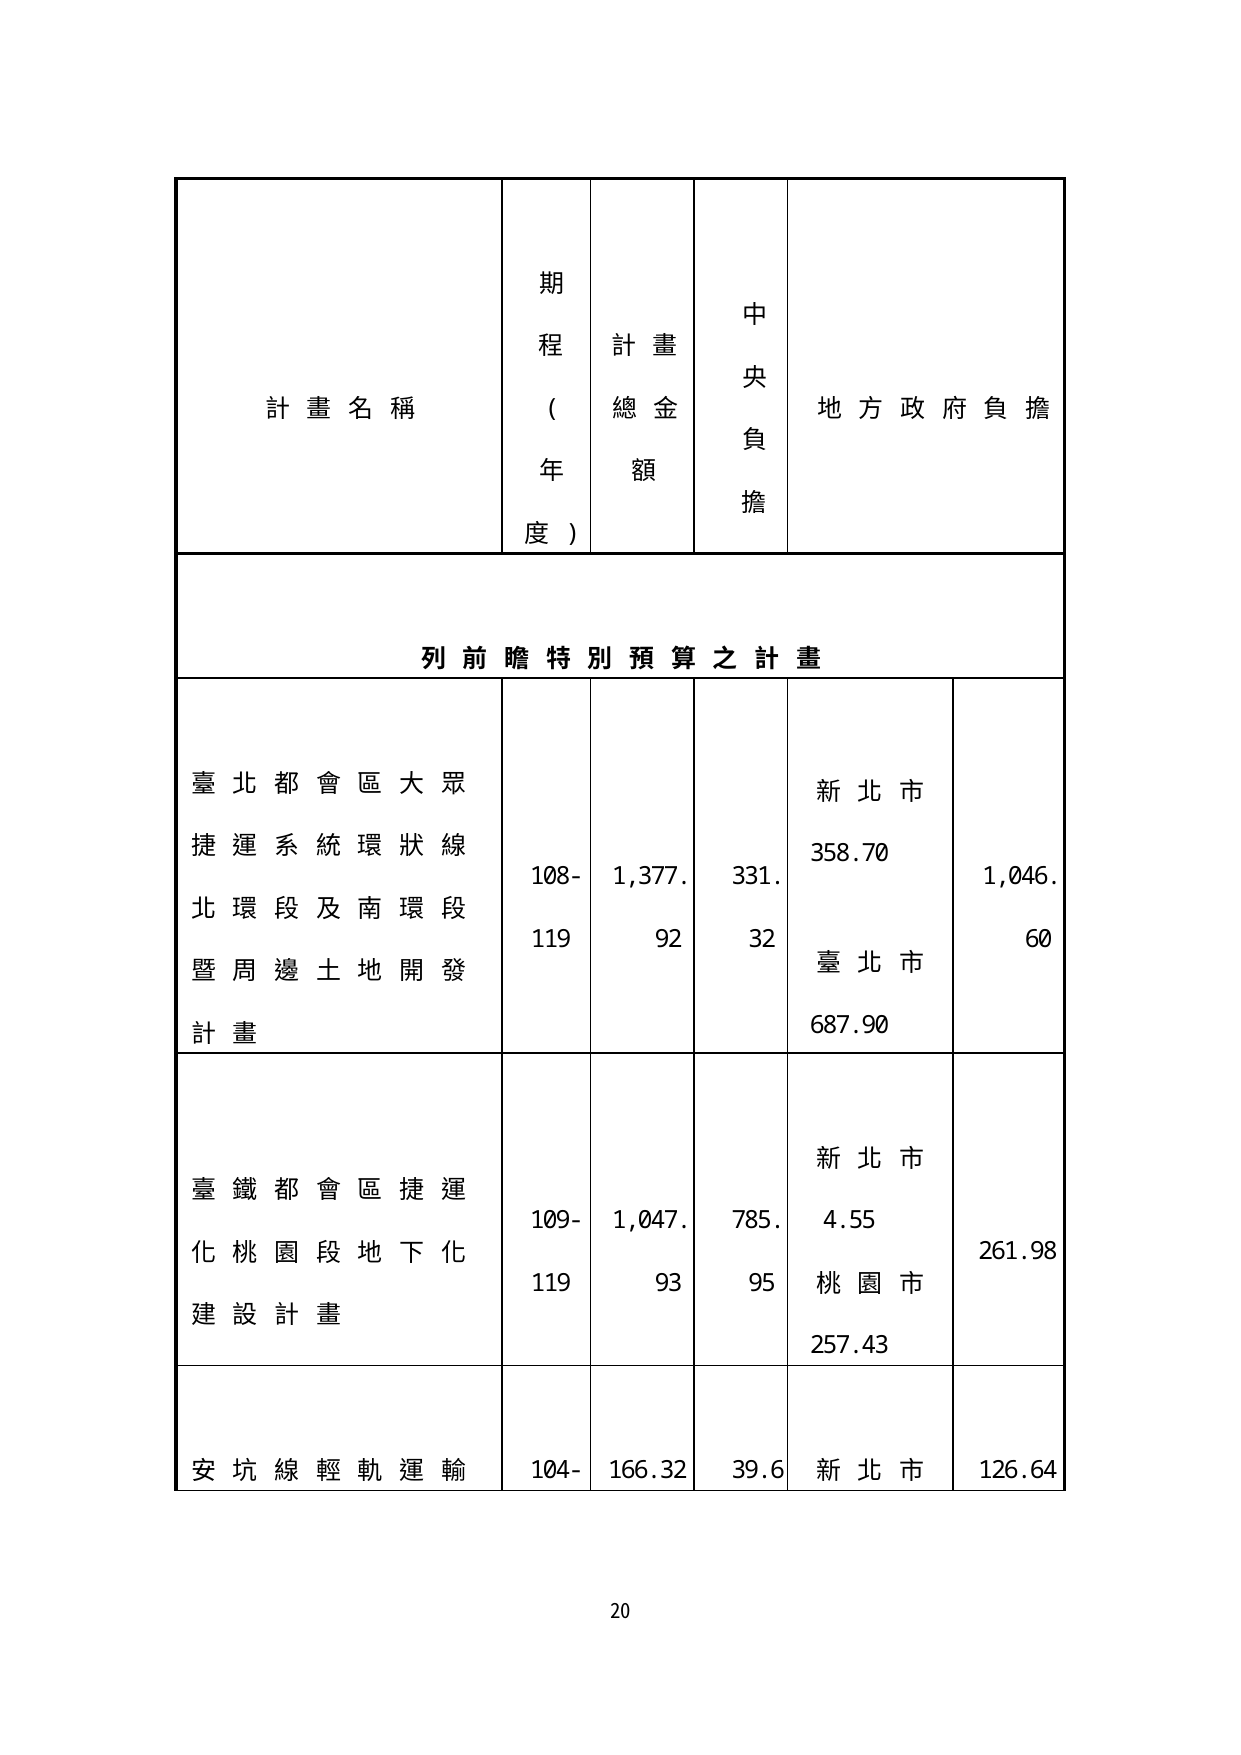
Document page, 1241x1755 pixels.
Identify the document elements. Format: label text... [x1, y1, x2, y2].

table_cell 261.98 [954, 1054, 1063, 1365]
table_cell 104- [503, 1366, 590, 1490]
table_header 計畫 總金額 [591, 180, 693, 552]
table_cell 臺北都會區大眾捷運系統環狀線北環段及南環段暨周邊土地開發計畫 [178, 679, 501, 1052]
table_cell 785.95 [695, 1054, 787, 1365]
table_cell 新北市 [788, 1366, 952, 1490]
table_cell 166.32 [591, 1366, 693, 1490]
table_cell 新北市358.70 臺北市687.90 [788, 679, 952, 1052]
table_cell 新北市4.55 桃園市257.43 [788, 1054, 952, 1365]
table_cell 1,046.60 [954, 679, 1063, 1052]
table_cell 39.6 [695, 1366, 787, 1490]
table_cell 126.64 [954, 1366, 1063, 1490]
table_cell 1,047.93 [591, 1054, 693, 1365]
table_cell 108-119 [503, 679, 590, 1052]
table_cell 安坑線輕軌運輸 [178, 1366, 501, 1490]
table_header 計畫名稱 [178, 180, 501, 552]
table_header 中央負擔 [695, 180, 787, 552]
table_cell 109-119 [503, 1054, 590, 1365]
table_cell 1,377.92 [591, 679, 693, 1052]
table_header 期程 (年度) [503, 180, 590, 552]
table_cell 331.32 [695, 679, 787, 1052]
table_header 地方政府負擔 [788, 180, 1063, 552]
table_cell 列前瞻特別預算之計畫 [178, 555, 1063, 677]
table_cell 臺鐵都會區捷運化桃園段地下化建設計畫 [178, 1054, 501, 1365]
